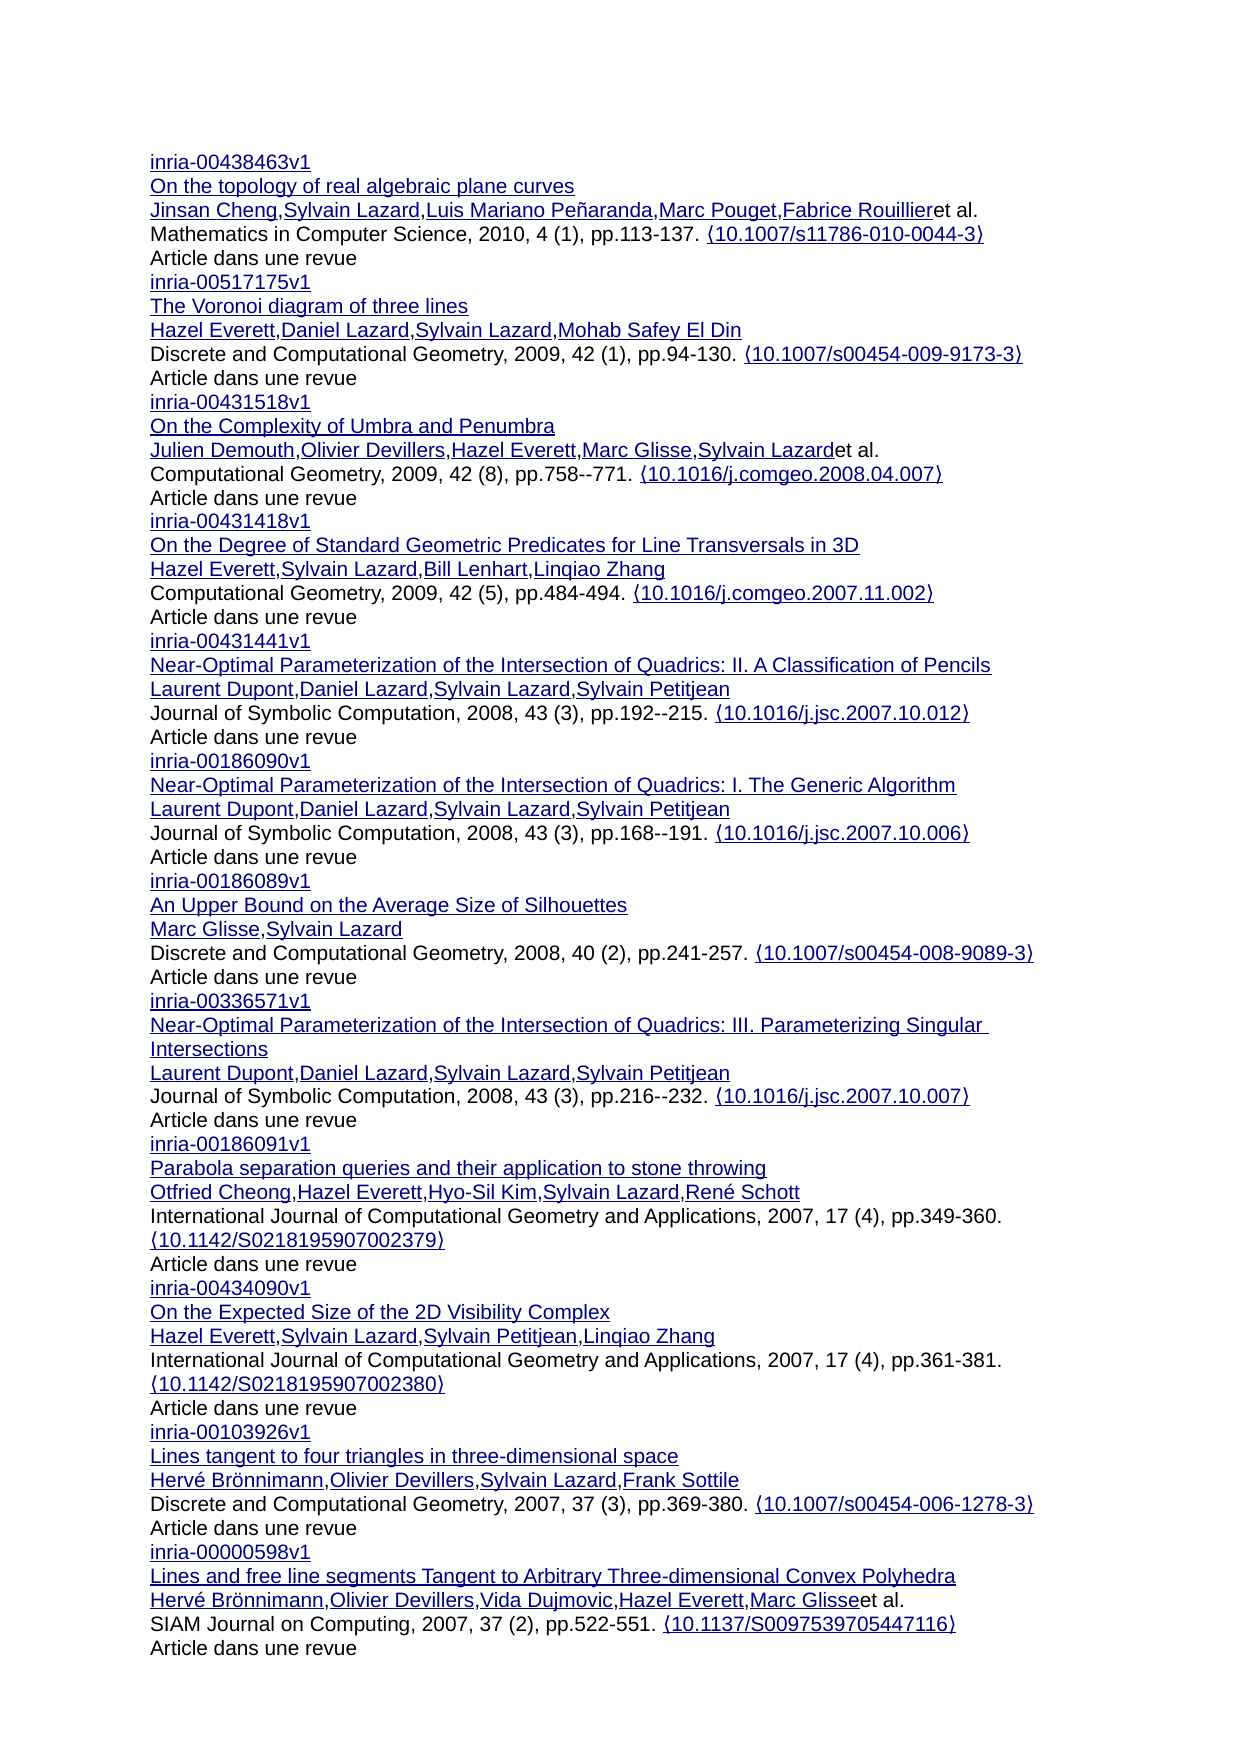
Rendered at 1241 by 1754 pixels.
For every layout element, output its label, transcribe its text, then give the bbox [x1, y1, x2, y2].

table_cell On the Degree of Standard Geometric Predicates for Line Transversals in 3D Hazel Everett,Sylvain Lazard,Bill Lenhart,Linqiao Zhang Computational Geometry, 2009, 42 (5), pp.484-494. ⟨10.1016/j.comgeo.2007.11.002⟩ Article dans une revue inria-00431441v1 [150, 533, 1090, 653]
table_cell An Upper Bound on the Average Size of Silhouettes Marc Glisse,Sylvain Lazard Discrete and Computational Geometry, 2008, 40 (2), pp.241-257. ⟨10.1007/s00454-008-9089-3⟩ Article dans une revue inria-00336571v1 [150, 893, 1090, 1012]
table_cell Near-Optimal Parameterization of the Intersection of Quadrics: II. A Classification of Pencils Laurent Dupont,Daniel Lazard,Sylvain Lazard,Sylvain Petitjean Journal of Symbolic Computation, 2008, 43 (3), pp.192--215. ⟨10.1016/j.jsc.2007.10.012⟩ Article dans une revue inria-00186090v1 [150, 653, 1090, 773]
table_cell On the topology of real algebraic plane curves Jinsan Cheng,Sylvain Lazard,Luis Mariano Peñaranda,Marc Pouget,Fabrice Rouillieret al. Mathematics in Computer Science, 2010, 4 (1), pp.113-137. ⟨10.1007/s11786-010-0044-3⟩ Article dans une revue inria-00517175v1 [150, 174, 1090, 294]
table_cell On the Expected Size of the 2D Visibility Complex Hazel Everett,Sylvain Lazard,Sylvain Petitjean,Linqiao Zhang International Journal of Computational Geometry and Applications, 2007, 17 (4), pp.361-381. ⟨10.1142/S0218195907002380⟩ Article dans une revue inria-00103926v1 [150, 1300, 1090, 1444]
table_cell Lines and free line segments Tangent to Arbitrary Three-dimensional Convex Polyhedra Hervé Brönnimann,Olivier Devillers,Vida Dujmovic,Hazel Everett,Marc Glisseet al. SIAM Journal on Computing, 2007, 37 (2), pp.522-551. ⟨10.1137/S0097539705447116⟩ Article dans une revue [150, 1564, 1090, 1659]
table_cell On the Complexity of Umbra and Penumbra Julien Demouth,Olivier Devillers,Hazel Everett,Marc Glisse,Sylvain Lazardet al. Computational Geometry, 2009, 42 (8), pp.758--771. ⟨10.1016/j.comgeo.2008.04.007⟩ Article dans une revue inria-00431418v1 [150, 414, 1090, 533]
table_cell Lines tangent to four triangles in three-dimensional space Hervé Brönnimann,Olivier Devillers,Sylvain Lazard,Frank Sottile Discrete and Computational Geometry, 2007, 37 (3), pp.369-380. ⟨10.1007/s00454-006-1278-3⟩ Article dans une revue inria-00000598v1 [150, 1444, 1090, 1563]
table_cell The Voronoi diagram of three lines Hazel Everett,Daniel Lazard,Sylvain Lazard,Mohab Safey El Din Discrete and Computational Geometry, 2009, 42 (1), pp.94-130. ⟨10.1007/s00454-009-9173-3⟩ Article dans une revue inria-00431518v1 [150, 294, 1090, 413]
table_cell Near-Optimal Parameterization of the Intersection of Quadrics: III. Parameterizing Singular Intersections Laurent Dupont,Daniel Lazard,Sylvain Lazard,Sylvain Petitjean Journal of Symbolic Computation, 2008, 43 (3), pp.216--232. ⟨10.1016/j.jsc.2007.10.007⟩ Article dans une revue inria-00186091v1 [150, 1013, 1090, 1156]
table_cell inria-00438463v1 [150, 150, 1090, 174]
table_cell Parabola separation queries and their application to stone throwing Otfried Cheong,Hazel Everett,Hyo-Sil Kim,Sylvain Lazard,René Schott International Journal of Computational Geometry and Applications, 2007, 17 (4), pp.349-360. ⟨10.1142/S0218195907002379⟩ Article dans une revue inria-00434090v1 [150, 1156, 1090, 1300]
table_cell Near-Optimal Parameterization of the Intersection of Quadrics: I. The Generic Algorithm Laurent Dupont,Daniel Lazard,Sylvain Lazard,Sylvain Petitjean Journal of Symbolic Computation, 2008, 43 (3), pp.168--191. ⟨10.1016/j.jsc.2007.10.006⟩ Article dans une revue inria-00186089v1 [150, 773, 1090, 893]
